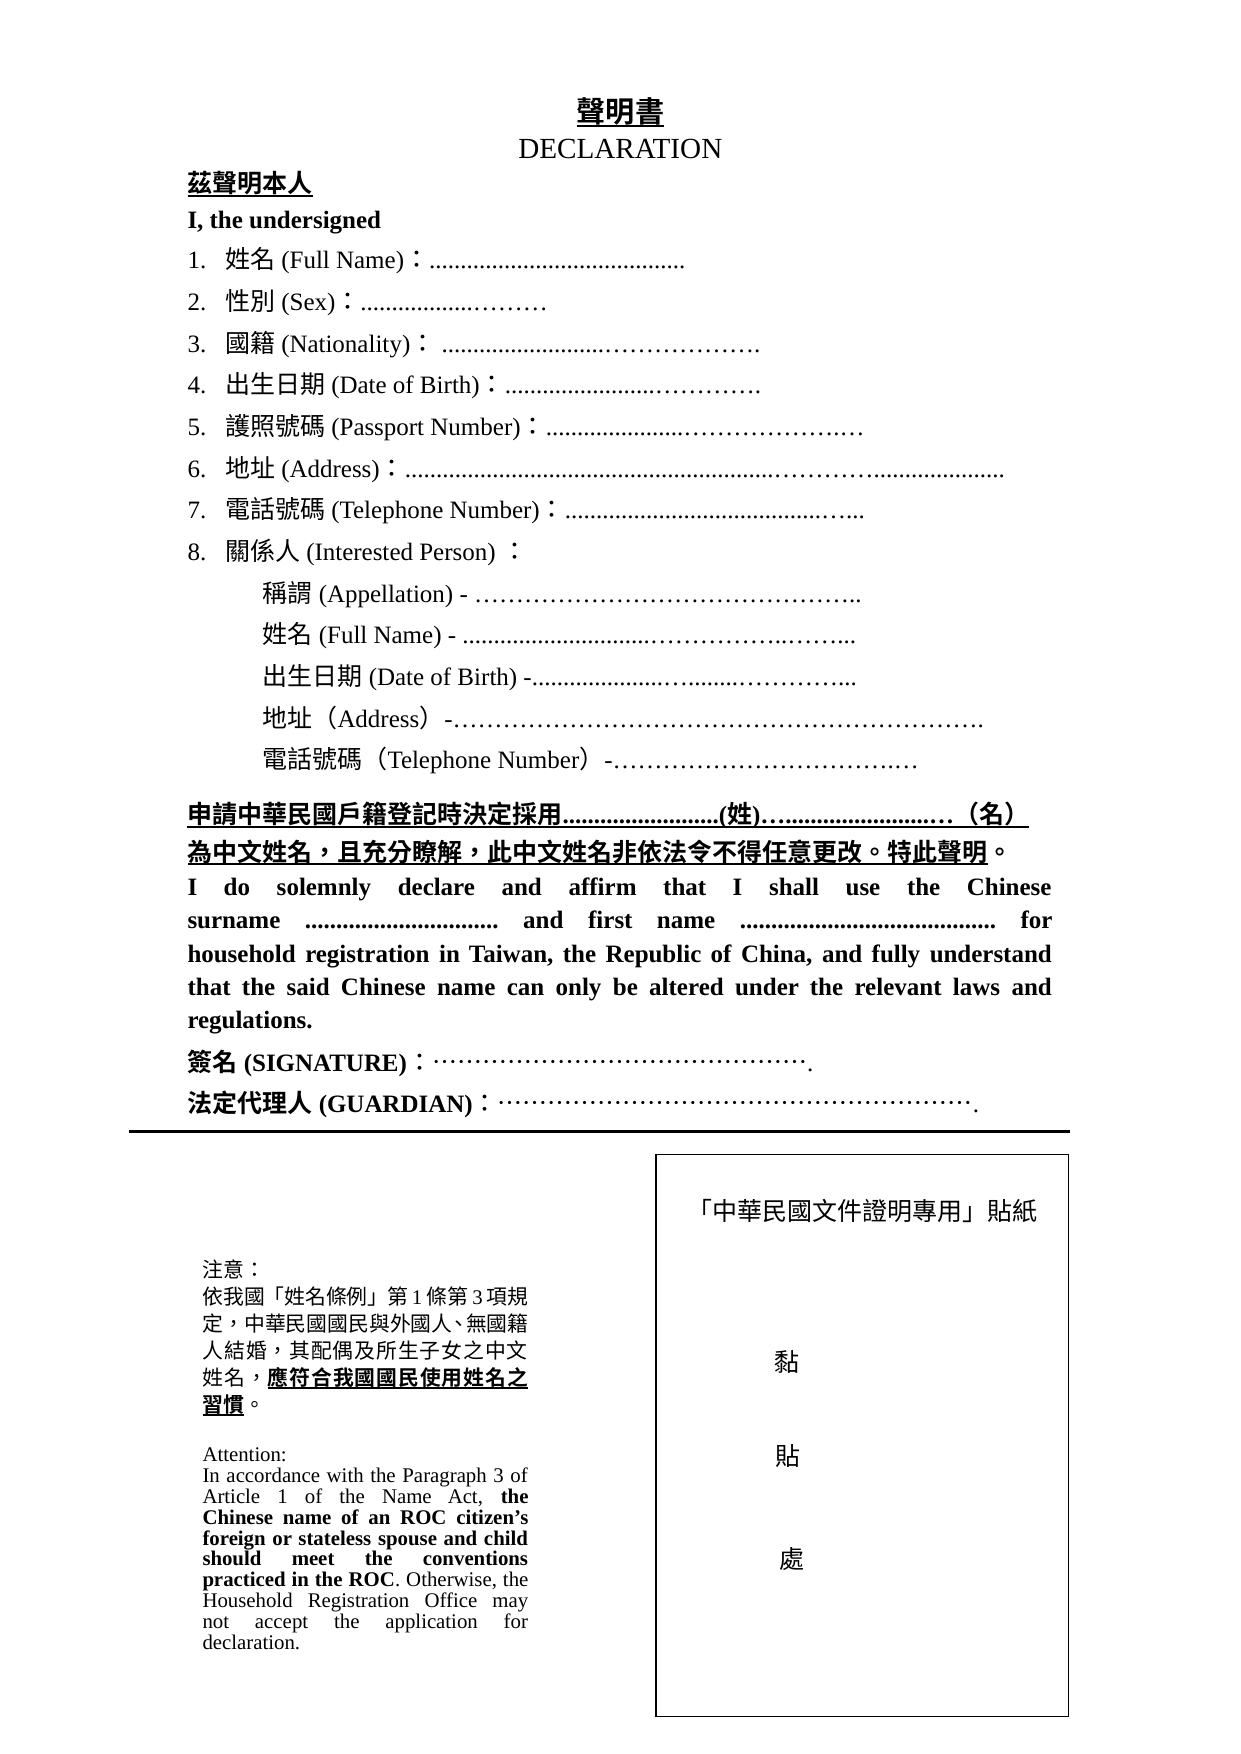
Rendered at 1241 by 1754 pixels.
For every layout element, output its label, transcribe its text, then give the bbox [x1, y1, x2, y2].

subtitle 茲聲明本人 [187, 164, 1053, 200]
text 姓名 (Full Name) - ..............................……………..……... [187, 610, 1053, 652]
list 出生日期 (Date of Birth)：........................…………. [187, 360, 1053, 402]
text In accordance with the Paragraph 3 of Article 1 of the Name Act, the Chinese name of an ROC citizen’s foreign or stateless spouse and child should meet the conventions practiced in the ROC. Otherwise, the Household Registration Office may not accept the application for declaration. [202, 1466, 528, 1653]
list 地址 (Address)：...........................................................…………..................... [187, 444, 1053, 485]
text 注意： [202, 1255, 528, 1282]
text 簽名 (SIGNATURE)：………………………………………. [187, 1048, 1053, 1077]
text 地址（Address）-………………………………………………………. [187, 694, 1053, 735]
text Attention: [202, 1445, 528, 1466]
subtitle I, the undersigned [187, 200, 1053, 235]
text 出生日期 (Date of Birth) -.....................…........…………... [187, 652, 1053, 694]
list 姓名 (Full Name)：......................................... [187, 235, 1053, 277]
text 電話號碼（Telephone Number）-…………………………….… [187, 735, 1053, 777]
list 關係人 (Interested Person) ： [187, 527, 1053, 569]
list 護照號碼 (Passport Number)：......................……………….… [187, 402, 1053, 444]
text I do solemnly declare and affirm that I shall use the Chinese surname ............................... and first name ......................................... for household registration in Taiwan, the Republic of China, and fully understand that the said Chinese name can only be altered under the relevant laws and regulations. [187, 869, 1053, 1035]
text 稱謂 (Appellation) - ……………………………………….. [187, 569, 1053, 610]
text 依我國「姓名條例」第1條第3項規定，中華民國國民與外國人、無國籍人結婚，其配偶及所生子女之中文姓名，應符合我國國民使用姓名之習慣。 [202, 1282, 528, 1418]
text 法定代理人 (GUARDIAN)：…………………………………………………. [187, 1089, 1053, 1119]
list 國籍 (Nationality)： ..........................………………. [187, 319, 1053, 360]
text 貼 [672, 1436, 1053, 1472]
text 申請中華民國戶籍登記時決定採用.........................(姓)….......................…（名）為中文姓名，且充分瞭解，此中文姓名非依法令不得任意更改。特此聲明。 [187, 794, 1053, 869]
list 電話號碼 (Telephone Number)：.........................................…... [187, 485, 1053, 527]
list 性別 (Sex)：..................……… [187, 277, 1053, 319]
text 處 [672, 1539, 1053, 1576]
text 「中華民國文件證明專用」貼紙 [672, 1191, 1053, 1227]
text 黏 [672, 1342, 1053, 1379]
